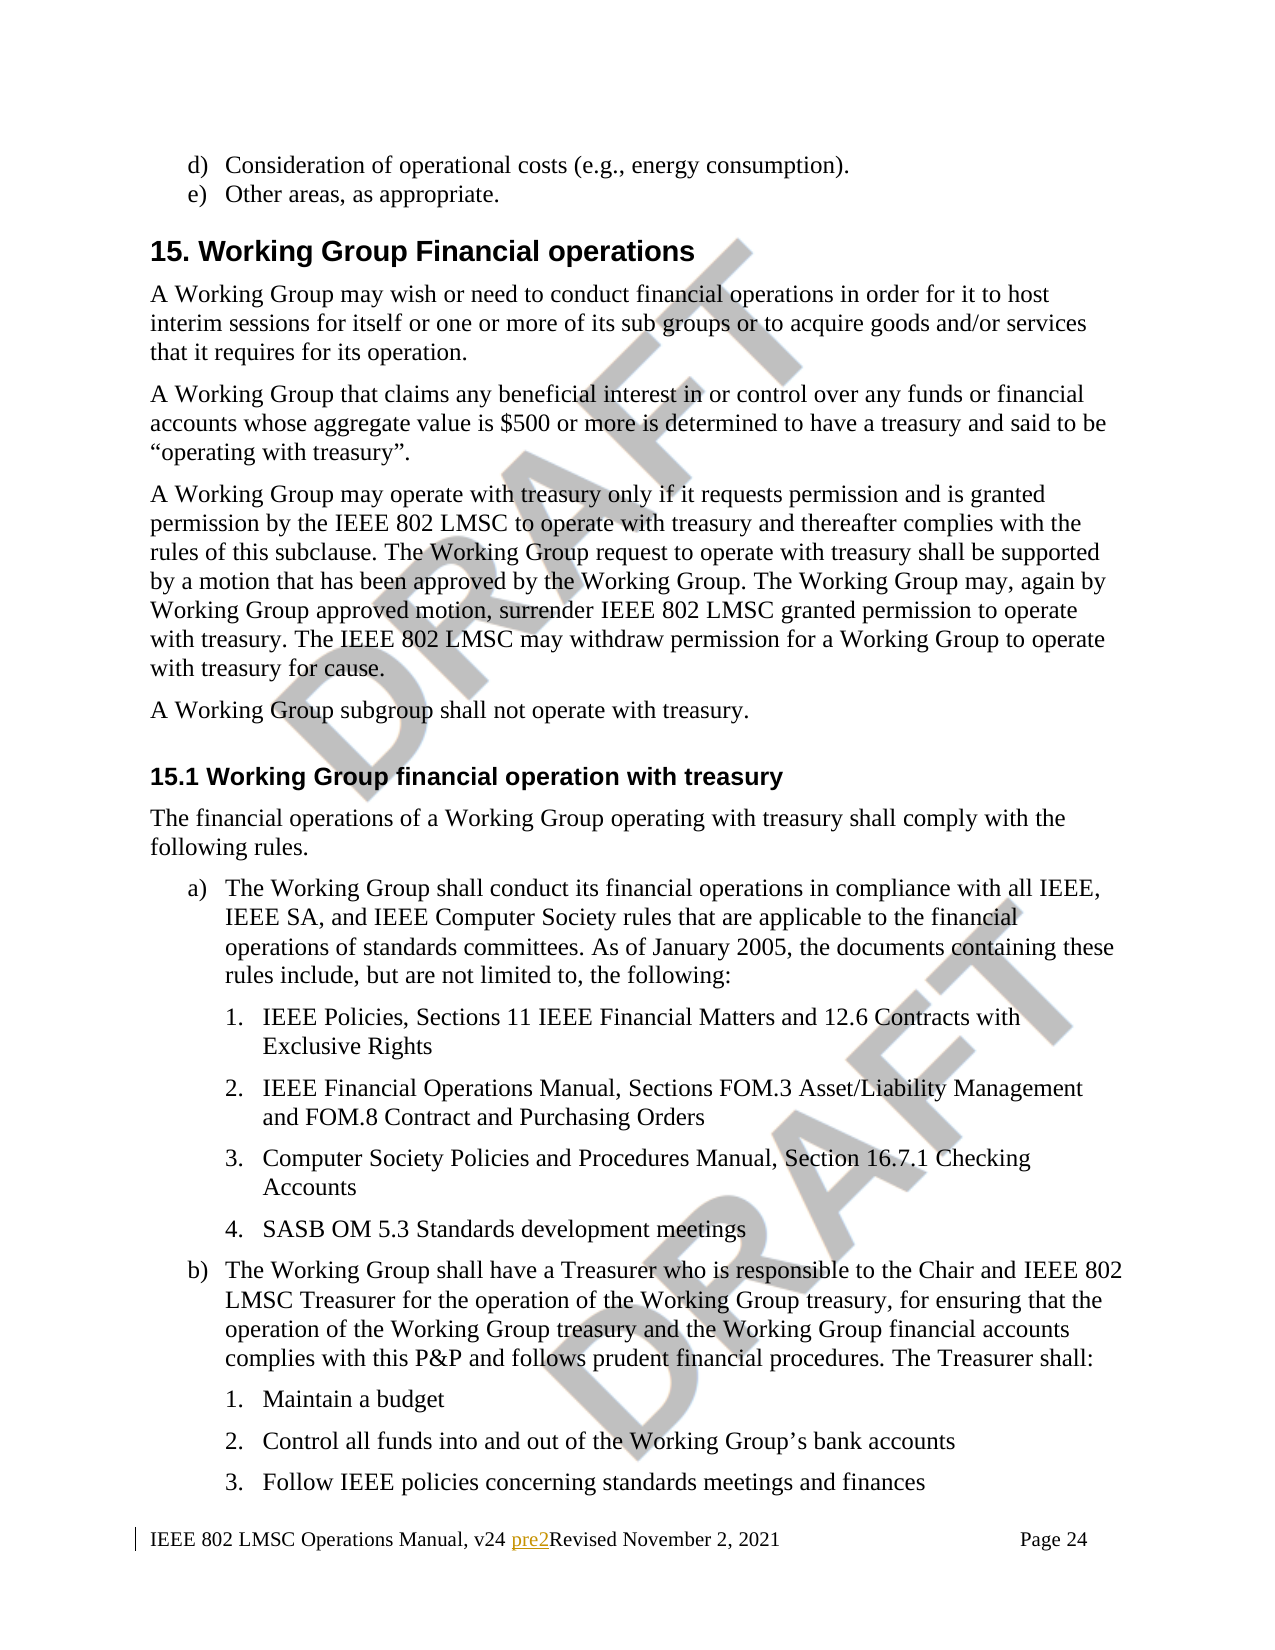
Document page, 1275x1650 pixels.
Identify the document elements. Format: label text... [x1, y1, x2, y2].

list Consideration of operational costs (e.g., energy consumption). [187, 150, 1125, 179]
list Control all funds into and out of the Working Group’s bank accounts [225, 1426, 1125, 1455]
list Maintain a budget [225, 1384, 1125, 1413]
list Other areas, as appropriate. [187, 179, 1125, 208]
list SASB OM 5.3 Standards development meetings [225, 1214, 1125, 1243]
picture [0, 0, 1275, 1650]
subtitle Working Group Financial operations [150, 234, 1125, 267]
text A Working Group may operate with treasury only if it requests permission and is granted permission by the IEEE 802 LMSC to operate with treasury and thereafter complies with the rules of this subclause. The Working Group request to operate with treasury shall be supported by a motion that has been approved by the Working Group. The Working Group may, again by Working Group approved motion, surrender IEEE 802 LMSC granted permission to operate with treasury. The IEEE 802 LMSC may withdraw permission for a Working Group to operate with treasury for cause. [150, 478, 1125, 682]
text A Working Group may wish or need to conduct financial operations in order for it to host interim sessions for itself or one or more of its sub groups or to acquire goods and/or services that it requires for its operation. [150, 279, 1125, 366]
list IEEE Policies, Sections 11 IEEE Financial Matters and 12.6 Contracts with Exclusive Rights [225, 1002, 1125, 1060]
subtitle Working Group financial operation with treasury [150, 762, 1125, 791]
text A Working Group subgroup shall not operate with treasury. [150, 694, 1125, 723]
list IEEE Financial Operations Manual, Sections FOM.3 Asset/Liability Management and FOM.8 Contract and Purchasing Orders [225, 1073, 1125, 1131]
text The financial operations of a Working Group operating with treasury shall comply with the following rules. [150, 803, 1125, 861]
list The Working Group shall have a Treasurer who is responsible to the Chair and IEEE 802 LMSC Treasurer for the operation of the Working Group treasury, for ensuring that the operation of the Working Group treasury and the Working Group financial accounts complies with this P&P and follows prudent financial procedures. The Treasurer shall: [187, 1255, 1125, 1372]
text A Working Group that claims any beneficial interest in or control over any funds or financial accounts whose aggregate value is $500 or more is determined to have a treasury and said to be “operating with treasury”. [150, 379, 1125, 466]
list Follow IEEE policies concerning standards meetings and finances [225, 1467, 1125, 1496]
list The Working Group shall conduct its financial operations in compliance with all IEEE, IEEE SA, and IEEE Computer Society rules that are applicable to the financial operations of standards committees. As of January 2005, the documents containing these rules include, but are not limited to, the following: [187, 873, 1125, 989]
list Computer Society Policies and Procedures Manual, Section 16.7.1 Checking Accounts [225, 1143, 1125, 1201]
